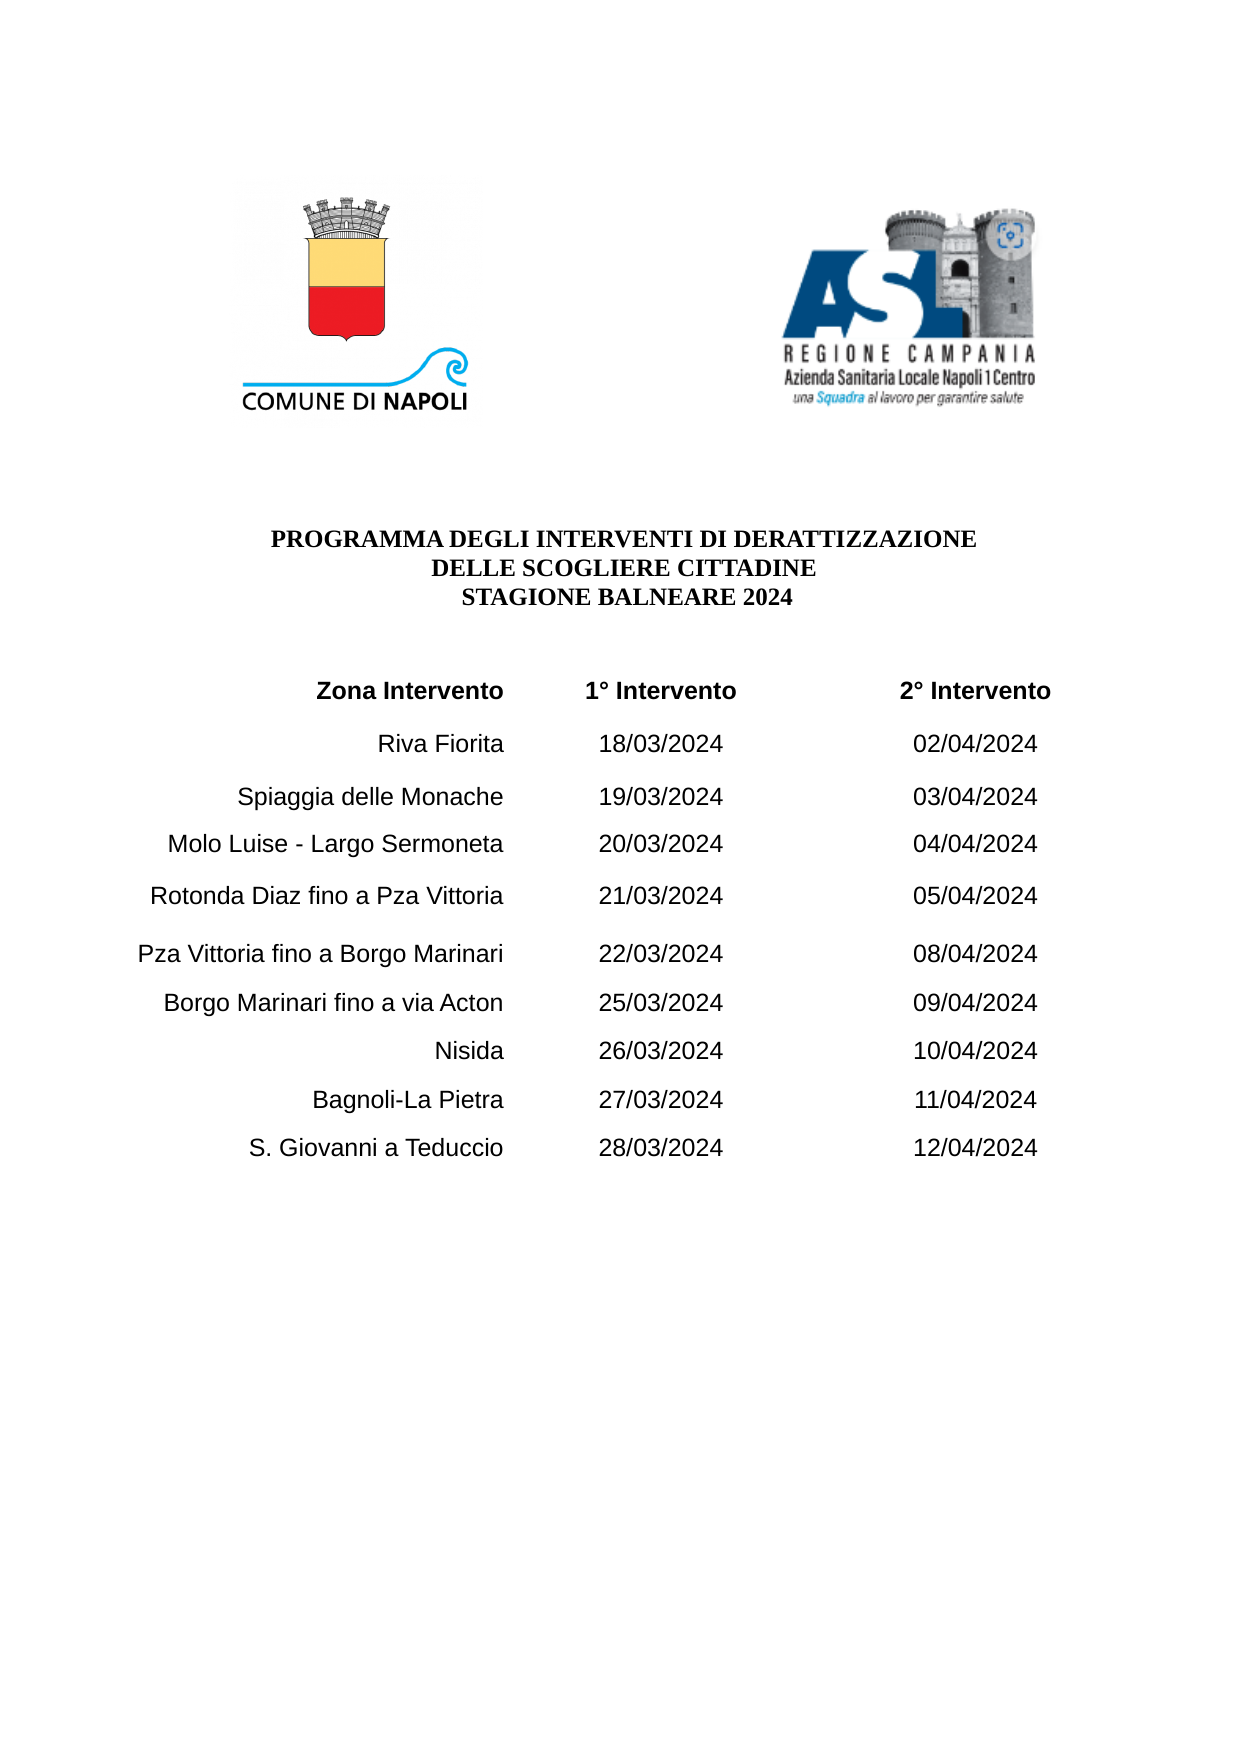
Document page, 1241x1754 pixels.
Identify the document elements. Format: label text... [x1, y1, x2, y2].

table_cell 05/04/2024 [815, 858, 1136, 910]
table_cell 21/03/2024 [507, 858, 815, 910]
table_cell [507, 641, 815, 671]
table_cell Borgo Marinari fino a via Acton [112, 968, 507, 1016]
table_cell 25/03/2024 [507, 968, 815, 1016]
table_cell 09/04/2024 [815, 968, 1136, 1016]
table_cell 03/04/2024 [815, 758, 1136, 811]
table_header [507, 147, 815, 463]
table_cell Rotonda Diaz fino a Pza Vittoria [112, 858, 507, 910]
table_header [815, 147, 1136, 463]
table_cell 04/04/2024 [815, 811, 1136, 858]
table_cell Molo Luise - Largo Sermoneta [112, 811, 507, 858]
table_cell [112, 463, 507, 494]
table_cell 02/04/2024 [815, 704, 1136, 758]
table_header [112, 147, 507, 463]
table_cell [112, 610, 507, 641]
picture [229, 175, 484, 428]
table_cell [112, 494, 507, 524]
table_cell Nisida [112, 1016, 507, 1065]
table_cell [112, 641, 507, 671]
table_cell 27/03/2024 [507, 1065, 815, 1114]
table_cell 10/04/2024 [815, 1016, 1136, 1065]
table_cell 11/04/2024 [815, 1065, 1136, 1114]
table_cell 22/03/2024 [507, 910, 815, 967]
table_cell [507, 463, 815, 494]
table_cell Riva Fiorita [112, 704, 507, 758]
table_cell [815, 610, 1136, 641]
table_cell [507, 610, 815, 641]
table_cell 2° Intervento [815, 671, 1136, 704]
picture [768, 187, 1046, 415]
table_cell [507, 494, 815, 524]
table_cell [815, 641, 1136, 671]
table_cell Bagnoli-La Pietra [112, 1065, 507, 1114]
table_cell 08/04/2024 [815, 910, 1136, 967]
table_cell PROGRAMMA DEGLI INTERVENTI DI DERATTIZZAZIONE DELLE SCOGLIERE CITTADINE STAGIONE BALNEARE 2024 [112, 524, 1136, 610]
table_cell [815, 463, 1136, 494]
table_cell S. Giovanni a Teduccio [112, 1114, 507, 1161]
table_cell 18/03/2024 [507, 704, 815, 758]
table_cell Spiaggia delle Monache [112, 758, 507, 811]
table_cell 12/04/2024 [815, 1114, 1136, 1161]
table_cell 26/03/2024 [507, 1016, 815, 1065]
table_cell 1° Intervento [507, 671, 815, 704]
table_cell Zona Intervento [112, 671, 507, 704]
table_cell 28/03/2024 [507, 1114, 815, 1161]
table_cell [815, 494, 1136, 524]
table_cell Pza Vittoria fino a Borgo Marinari [112, 910, 507, 967]
table_cell 20/03/2024 [507, 811, 815, 858]
table_cell 19/03/2024 [507, 758, 815, 811]
